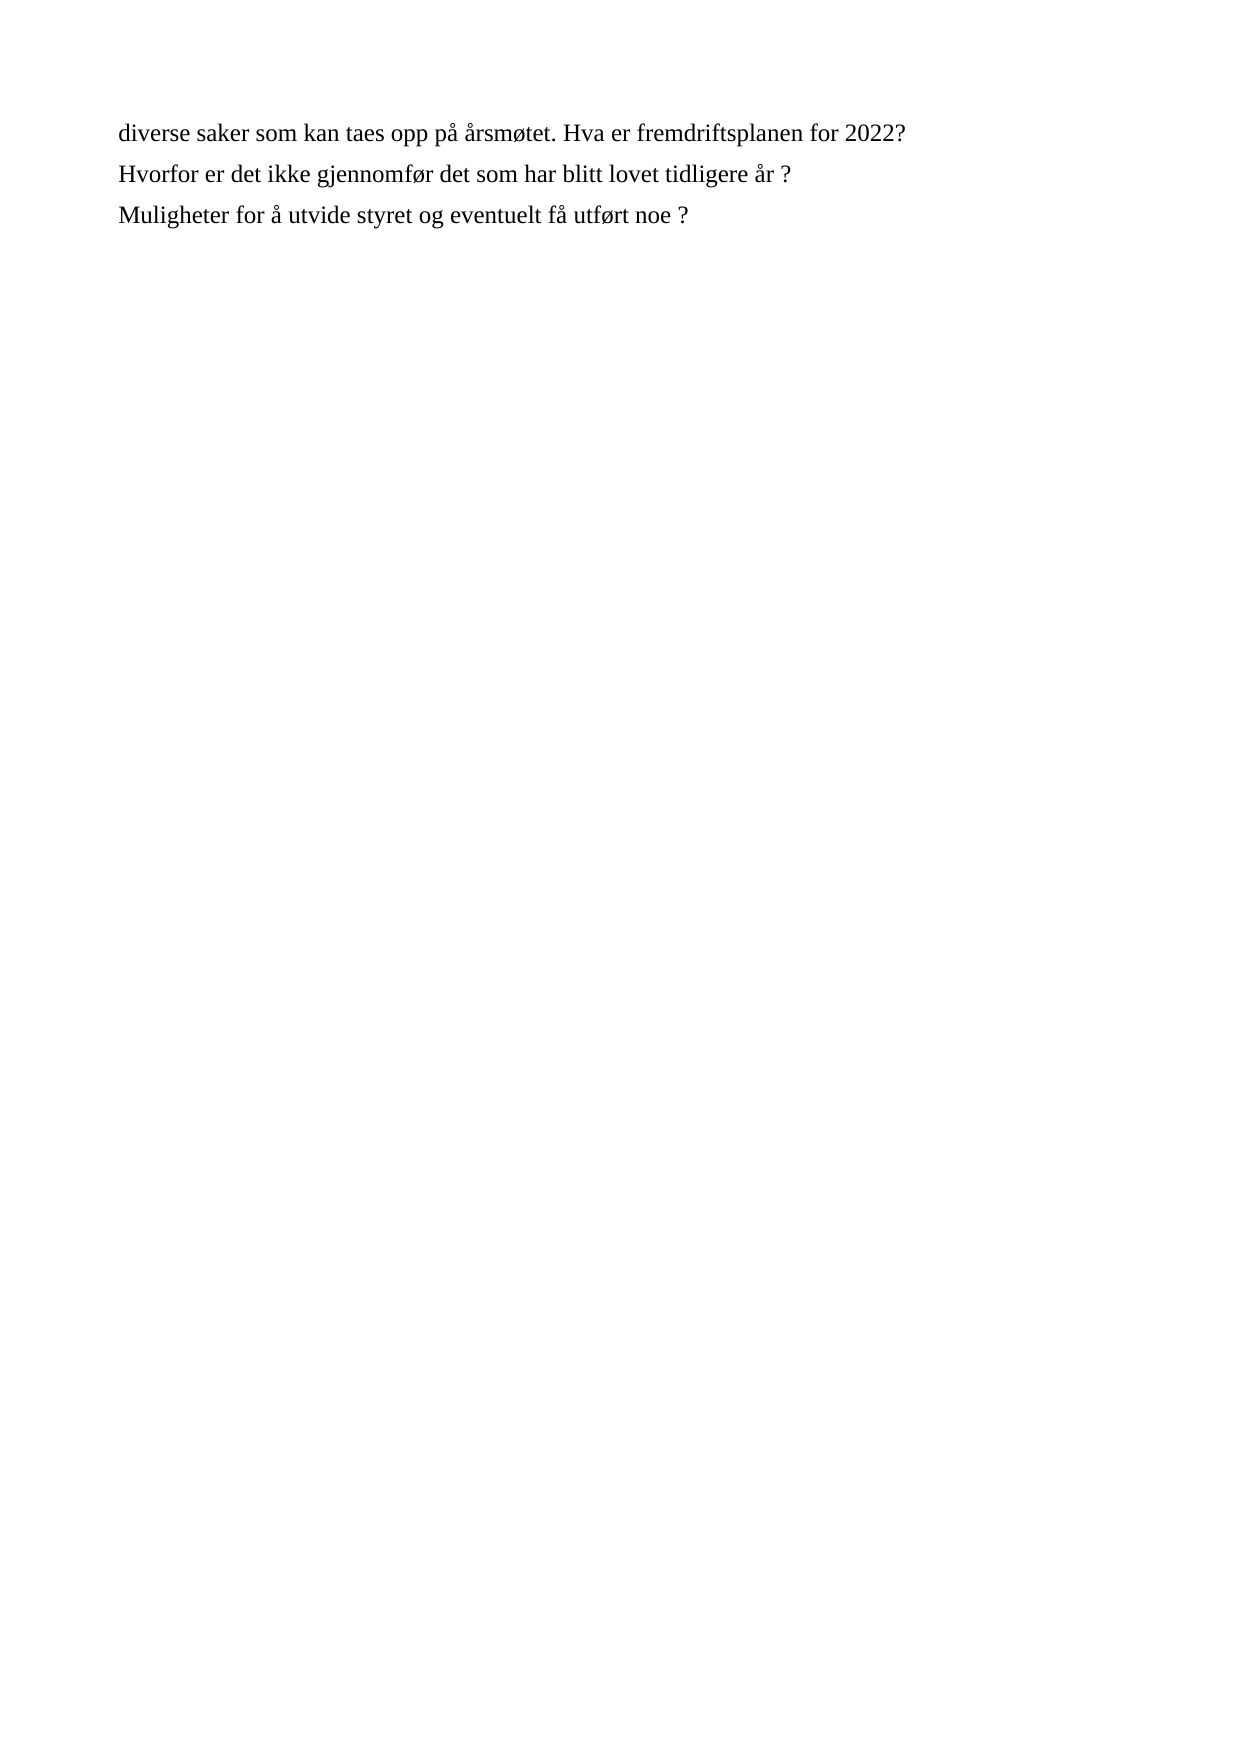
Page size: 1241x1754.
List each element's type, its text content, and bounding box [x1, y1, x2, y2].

text Muligheter for å utvide styret og eventuelt få utført noe ? [118, 201, 1122, 229]
text Hvorfor er det ikke gjennomfør det som har blitt lovet tidligere år ? [118, 159, 1122, 188]
text diverse saker som kan taes opp på årsmøtet. Hva er fremdriftsplanen for 2022? [118, 118, 1122, 147]
